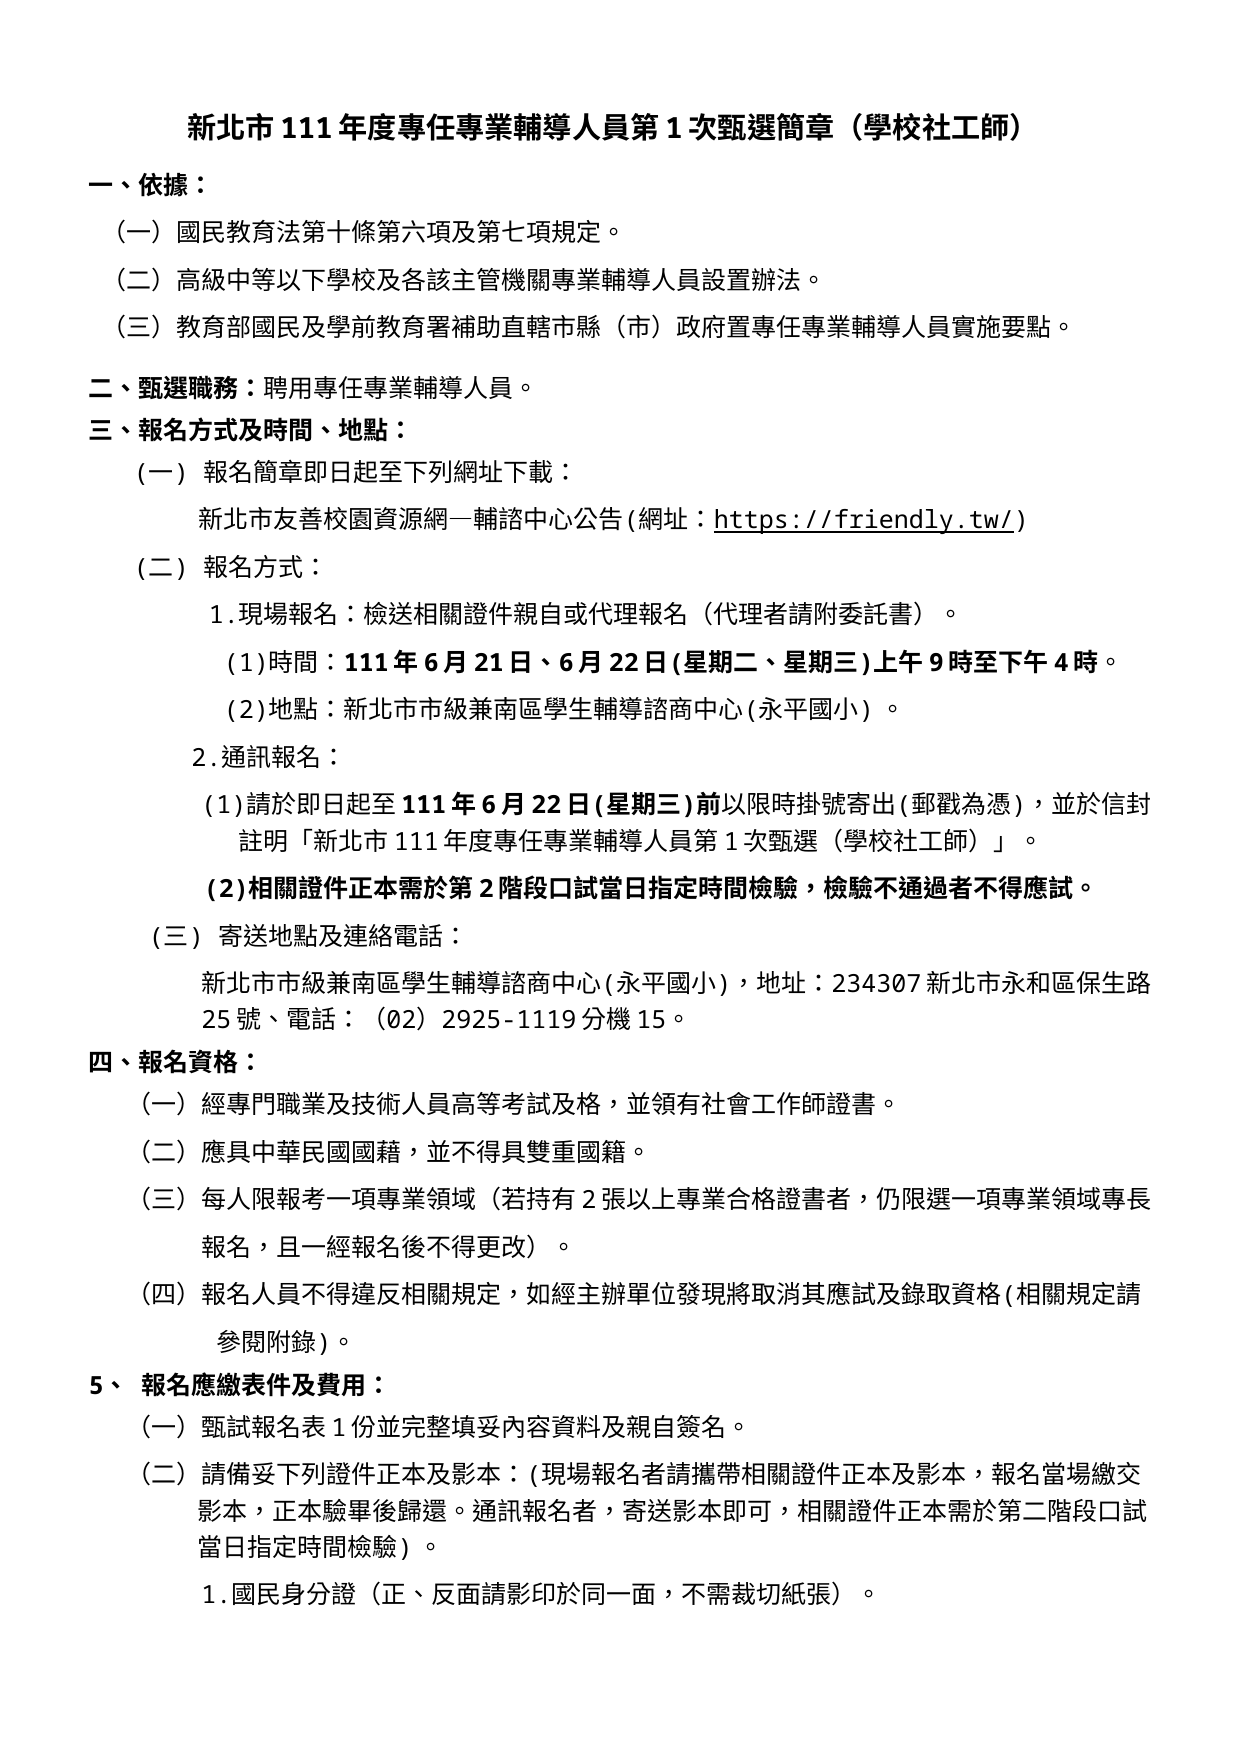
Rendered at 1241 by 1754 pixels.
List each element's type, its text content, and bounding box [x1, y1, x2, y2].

list 報名應繳表件及費用： [89, 1364, 1152, 1402]
text 新北市111年度專任專業輔導人員第1次甄選簡章（學校社工師） [74, 104, 1152, 147]
text 新北市市級兼南區學生輔導諮商中心(永平國小)，地址：234307新北市永和區保生路25號、電話：（02）2925-1119分機15。 [201, 963, 1152, 1036]
text （二）應具中華民國國藉，並不得具雙重國籍。 [89, 1132, 1152, 1168]
text (2)相關證件正本需於第2階段口試當日指定時間檢驗，檢驗不通過者不得應試。 [189, 868, 1152, 905]
text （三）每人限報考一項專業領域（若持有2張以上專業合格證書者，仍限選一項專業領域專長 [89, 1180, 1152, 1216]
text 一、依據： [89, 165, 1152, 202]
text （一）甄試報名表1份並完整填妥內容資料及親自簽名。 [89, 1407, 1152, 1443]
text (1)請於即日起至111年6月22日(星期三)前以限時掛號寄出(郵戳為憑)，並於信封註明「新北市111年度專任專業輔導人員第1次甄選（學校社工師）」。 [201, 785, 1152, 857]
text (2)地點：新北市市級兼南區學生輔導諮商中心(永平國小) 。 [89, 690, 1152, 726]
text 三、報名方式及時間、地點： [89, 410, 1152, 447]
text 2.通訊報名： [89, 737, 1152, 773]
text （四）報名人員不得違反相關規定，如經主辦單位發現將取消其應試及錄取資格(相關規定請 [89, 1275, 1152, 1311]
text 1.國民身分證（正、反面請影印於同一面，不需裁切紙張）。 [89, 1575, 1152, 1611]
text (三) 寄送地點及連絡電話： [89, 916, 1152, 952]
text (1)時間：111年6月21日、6月22日(星期二、星期三)上午9時至下午4時。 [89, 642, 1152, 678]
text （三）教育部國民及學前教育署補助直轄市縣（市）政府置專任專業輔導人員實施要點。 [89, 308, 1152, 344]
text 新北市友善校園資源網—輔諮中心公告(網址：https://friendly.tw/) [139, 500, 1152, 536]
text 報名，且一經報名後不得更改）。 [89, 1227, 1152, 1263]
text （二）請備妥下列證件正本及影本：(現場報名者請攜帶相關證件正本及影本，報名當場繳交影本，正本驗畢後歸還。通訊報名者，寄送影本即可，相關證件正本需於第二階段口試當日指定時間檢驗) 。 [126, 1455, 1152, 1563]
text (一) 報名簡章即日起至下列網址下載： [89, 452, 1152, 488]
text （二）高級中等以下學校及各該主管機關專業輔導人員設置辦法。 [89, 260, 1152, 297]
text 四、報名資格： [89, 1042, 1152, 1079]
text （一）經專門職業及技術人員高等考試及格，並領有社會工作師證書。 [89, 1085, 1152, 1121]
text （一）國民教育法第十條第六項及第七項規定。 [89, 213, 1152, 249]
text 參閱附錄)。 [89, 1322, 1152, 1358]
text (二) 報名方式： [89, 547, 1152, 583]
text 1.現場報名：檢送相關證件親自或代理報名（代理者請附委託書）。 [89, 595, 1152, 631]
text 二、甄選職務：聘用專任專業輔導人員。 [89, 368, 1152, 405]
